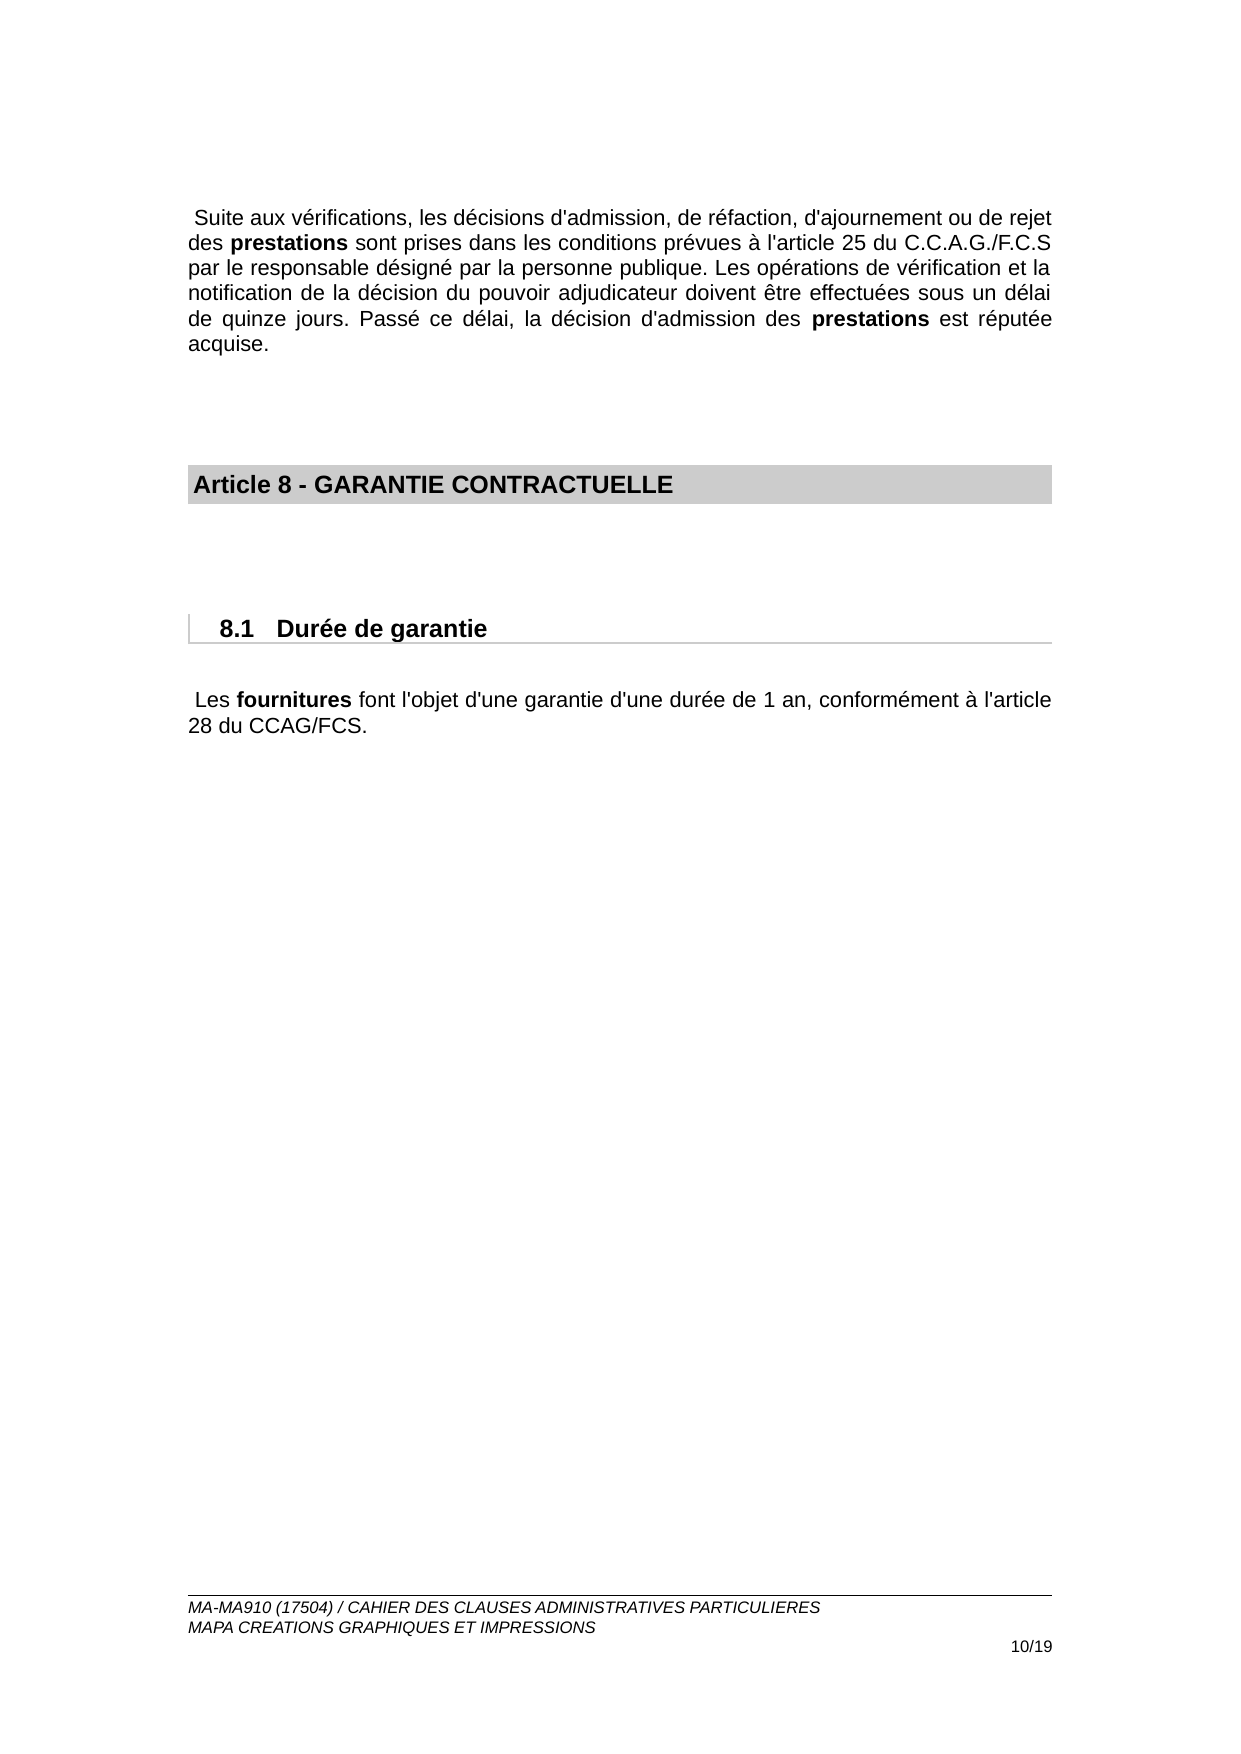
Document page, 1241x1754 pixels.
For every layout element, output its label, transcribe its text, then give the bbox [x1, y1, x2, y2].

subtitle Durée de garantie [190, 614, 1052, 642]
subtitle GARANTIE CONTRACTUELLE [190, 468, 1050, 502]
text Suite aux vérifications, les décisions d'admission, de réfaction, d'ajournement ou de rejet des prestations sont prises dans les conditions prévues à l'article 25 du C.C.A.G./F.C.S par le responsable désigné par la personne publique. Les opérations de vérification et la notification de la décision du pouvoir adjudicateur doivent être effectuées sous un délai de quinze jours. Passé ce délai, la décision d'admission des prestations est réputée acquise. [188, 204, 1052, 356]
text Les fournitures font l'objet d'une garantie d'une durée de 1 an, conformément à l'article 28 du CCAG/FCS. [188, 687, 1052, 738]
